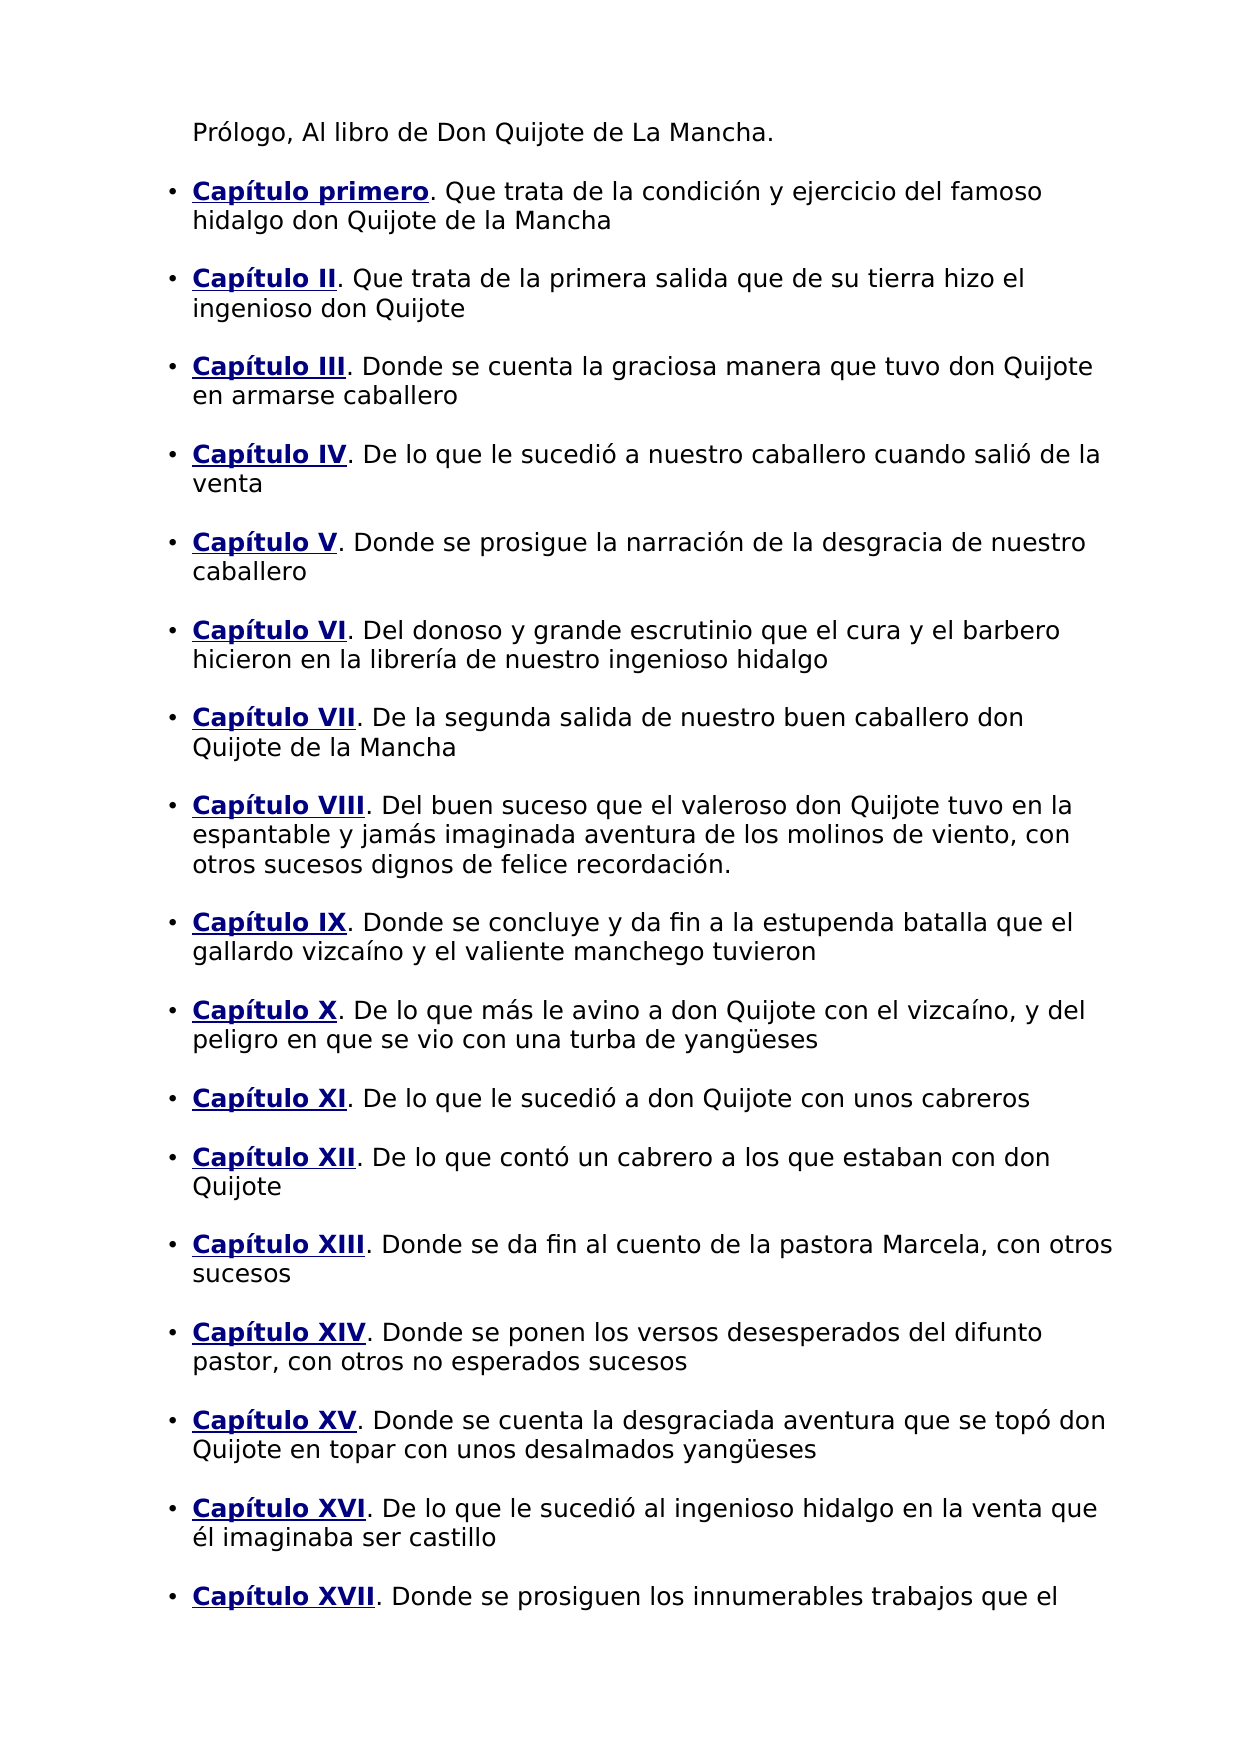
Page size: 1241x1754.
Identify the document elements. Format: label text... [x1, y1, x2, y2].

list Capítulo IV. De lo que le sucedió a nuestro caballero cuando salió de la venta [177, 440, 1122, 498]
list Capítulo XIII. Donde se da fin al cuento de la pastora Marcela, con otros sucesos [177, 1231, 1122, 1289]
list Capítulo II. Que trata de la primera salida que de su tierra hizo el ingenioso don Quijote [177, 264, 1122, 323]
list Capítulo X. De lo que más le avino a don Quijote con el vizcaíno, y del peligro en que se vio con una turba de yangüeses [177, 996, 1122, 1054]
list Capítulo XII. De lo que contó un cabrero a los que estaban con don Quijote [177, 1143, 1122, 1201]
list Capítulo XIV. Donde se ponen los versos desesperados del difunto pastor, con otros no esperados sucesos [177, 1318, 1122, 1377]
list Capítulo V. Donde se prosigue la narración de la desgracia de nuestro caballero [177, 528, 1122, 586]
list Capítulo IX. Donde se concluye y da fin a la estupenda batalla que el gallardo vizcaíno y el valiente manchego tuvieron [177, 908, 1122, 967]
list Capítulo XI. De lo que le sucedió a don Quijote con unos cabreros [177, 1084, 1122, 1113]
list Capítulo VI. Del donoso y grande escrutinio que el cura y el barbero hicieron en la librería de nuestro ingenioso hidalgo [177, 616, 1122, 674]
list Capítulo III. Donde se cuenta la graciosa manera que tuvo don Quijote en armarse caballero [177, 352, 1122, 411]
list Capítulo primero. Que trata de la condición y ejercicio del famoso hidalgo don Quijote de la Mancha [177, 177, 1122, 235]
list Capítulo XV. Donde se cuenta la desgraciada aventura que se topó don Quijote en topar con unos desalmados yangüeses [177, 1406, 1122, 1464]
list Capítulo VII. De la segunda salida de nuestro buen caballero don Quijote de la Mancha [177, 704, 1122, 762]
list Capítulo XVI. De lo que le sucedió al ingenioso hidalgo en la venta que él imaginaba ser castillo [177, 1494, 1122, 1552]
list Capítulo XVII. Donde se prosiguen los innumerables trabajos que el [177, 1582, 1122, 1611]
list Capítulo VIII. Del buen suceso que el valeroso don Quijote tuvo en la espantable y jamás imaginada aventura de los molinos de viento, con otros sucesos dignos de felice recordación. [177, 791, 1122, 879]
list Prólogo, Al libro de Don Quijote de La Mancha. [177, 118, 1122, 147]
